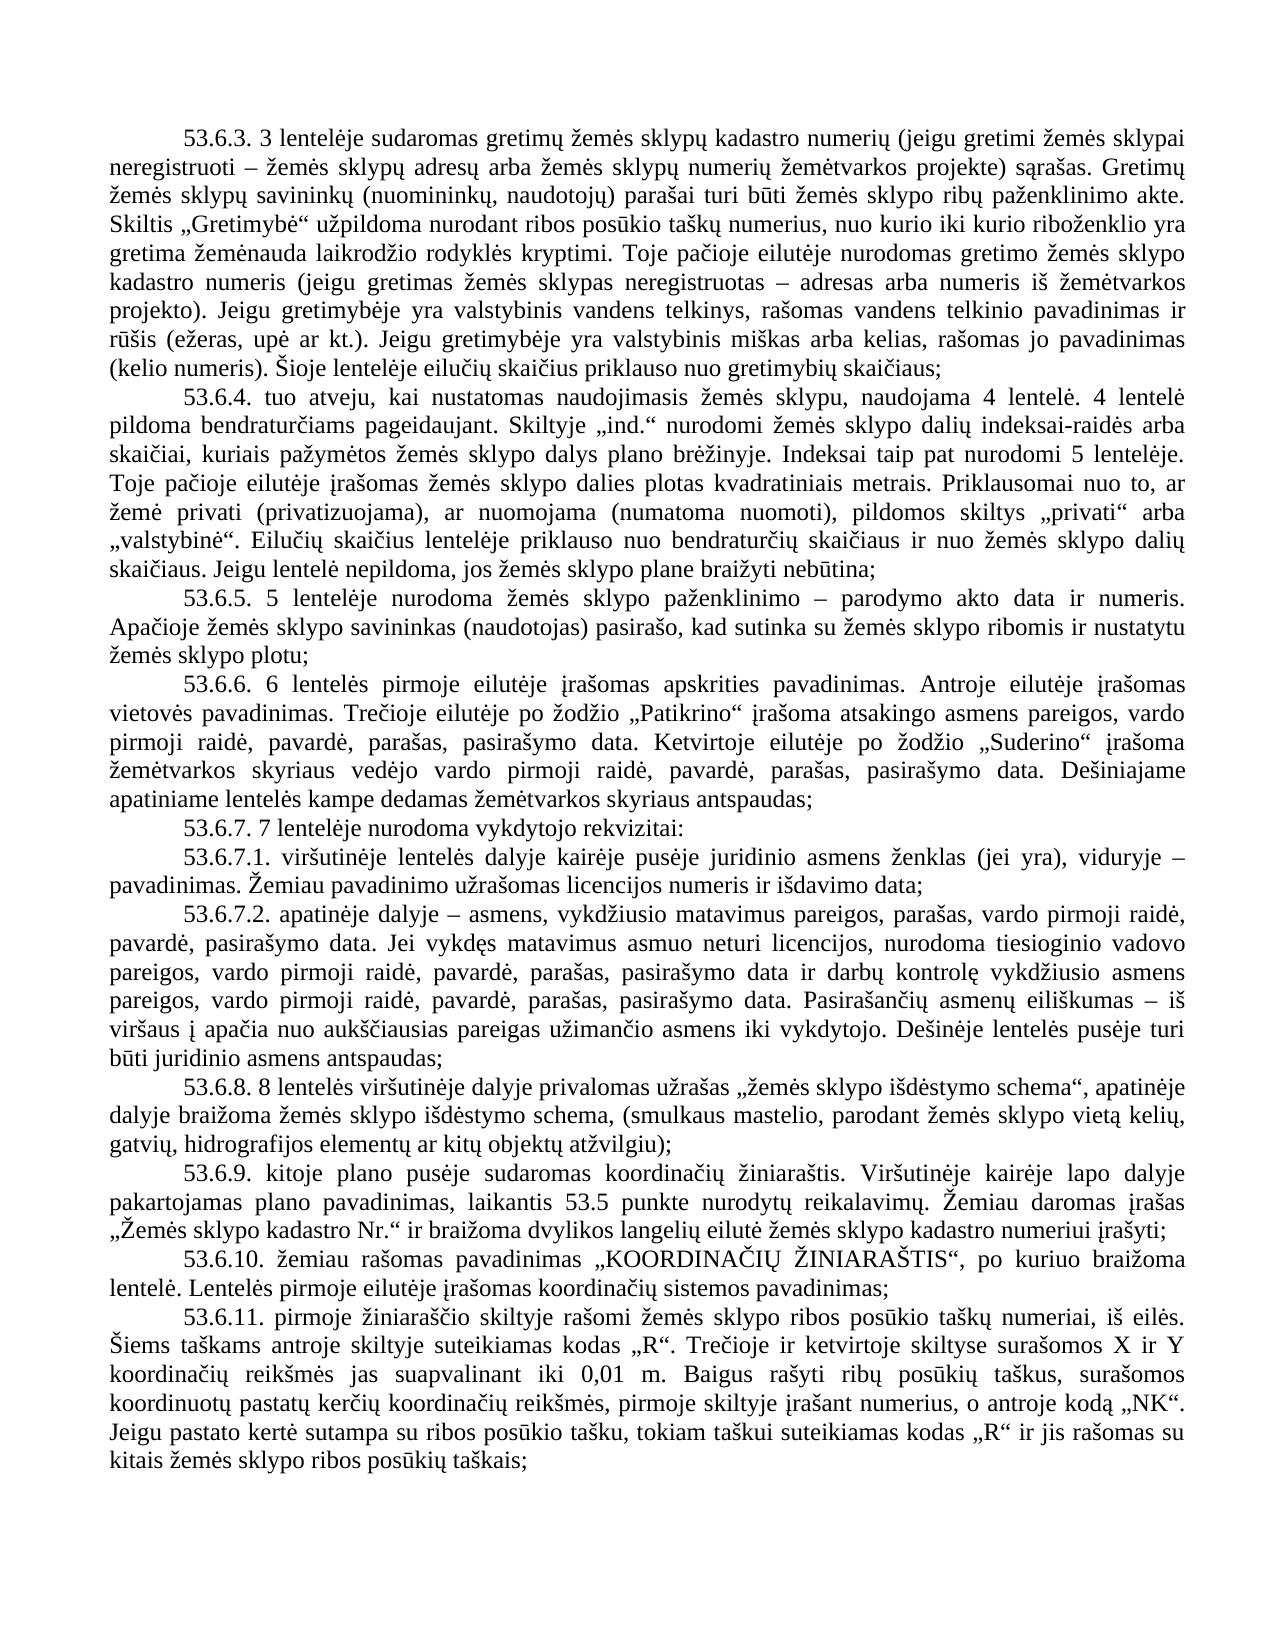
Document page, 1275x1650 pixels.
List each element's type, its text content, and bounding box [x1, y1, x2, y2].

text 53.6.7. 7 lentelėje nurodoma vykdytojo rekvizitai: [109, 813, 1186, 842]
text 53.6.8. 8 lentelės viršutinėje dalyje privalomas užrašas „žemės sklypo išdėstymo schema“, apatinėje dalyje braižoma žemės sklypo išdėstymo schema, (smulkaus mastelio, parodant žemės sklypo vietą kelių, gatvių, hidrografijos elementų ar kitų objektų atžvilgiu); [109, 1072, 1186, 1158]
text 53.6.11. pirmoje žiniaraščio skiltyje rašomi žemės sklypo ribos posūkio taškų numeriai, iš eilės. Šiems taškams antroje skiltyje suteikiamas kodas „R“. Trečioje ir ketvirtoje skiltyse surašomos X ir Y koordinačių reikšmės jas suapvalinant iki 0,01 m. Baigus rašyti ribų posūkių taškus, surašomos koordinuotų pastatų kerčių koordinačių reikšmės, pirmoje skiltyje įrašant numerius, o antroje kodą „NK“. Jeigu pastato kertė sutampa su ribos posūkio tašku, tokiam taškui suteikiamas kodas „R“ ir jis rašomas su kitais žemės sklypo ribos posūkių taškais; [109, 1302, 1186, 1474]
text 53.6.3. 3 lentelėje sudaromas gretimų žemės sklypų kadastro numerių (jeigu gretimi žemės sklypai neregistruoti – žemės sklypų adresų arba žemės sklypų numerių žemėtvarkos projekte) sąrašas. Gretimų žemės sklypų savininkų (nuomininkų, naudotojų) parašai turi būti žemės sklypo ribų paženklinimo akte. Skiltis „Gretimybė“ užpildoma nurodant ribos posūkio taškų numerius, nuo kurio iki kurio riboženklio yra gretima žemėnauda laikrodžio rodyklės kryptimi. Toje pačioje eilutėje nurodomas gretimo žemės sklypo kadastro numeris (jeigu gretimas žemės sklypas neregistruotas – adresas arba numeris iš žemėtvarkos projekto). Jeigu gretimybėje yra valstybinis vandens telkinys, rašomas vandens telkinio pavadinimas ir rūšis (ežeras, upė ar kt.). Jeigu gretimybėje yra valstybinis miškas arba kelias, rašomas jo pavadinimas (kelio numeris). Šioje lentelėje eilučių skaičius priklauso nuo gretimybių skaičiaus; [109, 123, 1186, 382]
text 53.6.7.1. viršutinėje lentelės dalyje kairėje pusėje juridinio asmens ženklas (jei yra), viduryje – pavadinimas. Žemiau pavadinimo užrašomas licencijos numeris ir išdavimo data; [109, 842, 1186, 899]
text 53.6.9. kitoje plano pusėje sudaromas koordinačių žiniaraštis. Viršutinėje kairėje lapo dalyje pakartojamas plano pavadinimas, laikantis 53.5 punkte nurodytų reikalavimų. Žemiau daromas įrašas „Žemės sklypo kadastro Nr.“ ir braižoma dvylikos langelių eilutė žemės sklypo kadastro numeriui įrašyti; [109, 1158, 1186, 1244]
text 53.6.7.2. apatinėje dalyje – asmens, vykdžiusio matavimus pareigos, parašas, vardo pirmoji raidė, pavardė, pasirašymo data. Jei vykdęs matavimus asmuo neturi licencijos, nurodoma tiesioginio vadovo pareigos, vardo pirmoji raidė, pavardė, parašas, pasirašymo data ir darbų kontrolę vykdžiusio asmens pareigos, vardo pirmoji raidė, pavardė, parašas, pasirašymo data. Pasirašančių asmenų eiliškumas – iš viršaus į apačia nuo aukščiausias pareigas užimančio asmens iki vykdytojo. Dešinėje lentelės pusėje turi būti juridinio asmens antspaudas; [109, 899, 1186, 1072]
text 53.6.5. 5 lentelėje nurodoma žemės sklypo paženklinimo – parodymo akto data ir numeris. Apačioje žemės sklypo savininkas (naudotojas) pasirašo, kad sutinka su žemės sklypo ribomis ir nustatytu žemės sklypo plotu; [109, 583, 1186, 669]
text 53.6.10. žemiau rašomas pavadinimas „KOORDINAČIŲ ŽINIARAŠTIS“, po kuriuo braižoma lentelė. Lentelės pirmoje eilutėje įrašomas koordinačių sistemos pavadinimas; [109, 1244, 1186, 1302]
text 53.6.6. 6 lentelės pirmoje eilutėje įrašomas apskrities pavadinimas. Antroje eilutėje įrašomas vietovės pavadinimas. Trečioje eilutėje po žodžio „Patikrino“ įrašoma atsakingo asmens pareigos, vardo pirmoji raidė, pavardė, parašas, pasirašymo data. Ketvirtoje eilutėje po žodžio „Suderino“ įrašoma žemėtvarkos skyriaus vedėjo vardo pirmoji raidė, pavardė, parašas, pasirašymo data. Dešiniajame apatiniame lentelės kampe dedamas žemėtvarkos skyriaus antspaudas; [109, 669, 1186, 813]
text 53.6.4. tuo atveju, kai nustatomas naudojimasis žemės sklypu, naudojama 4 lentelė. 4 lentelė pildoma bendraturčiams pageidaujant. Skiltyje „ind.“ nurodomi žemės sklypo dalių indeksai-raidės arba skaičiai, kuriais pažymėtos žemės sklypo dalys plano brėžinyje. Indeksai taip pat nurodomi 5 lentelėje. Toje pačioje eilutėje įrašomas žemės sklypo dalies plotas kvadratiniais metrais. Priklausomai nuo to, ar žemė privati (privatizuojama), ar nuomojama (numatoma nuomoti), pildomos skiltys „privati“ arba „valstybinė“. Eilučių skaičius lentelėje priklauso nuo bendraturčių skaičiaus ir nuo žemės sklypo dalių skaičiaus. Jeigu lentelė nepildoma, jos žemės sklypo plane braižyti nebūtina; [109, 382, 1186, 583]
